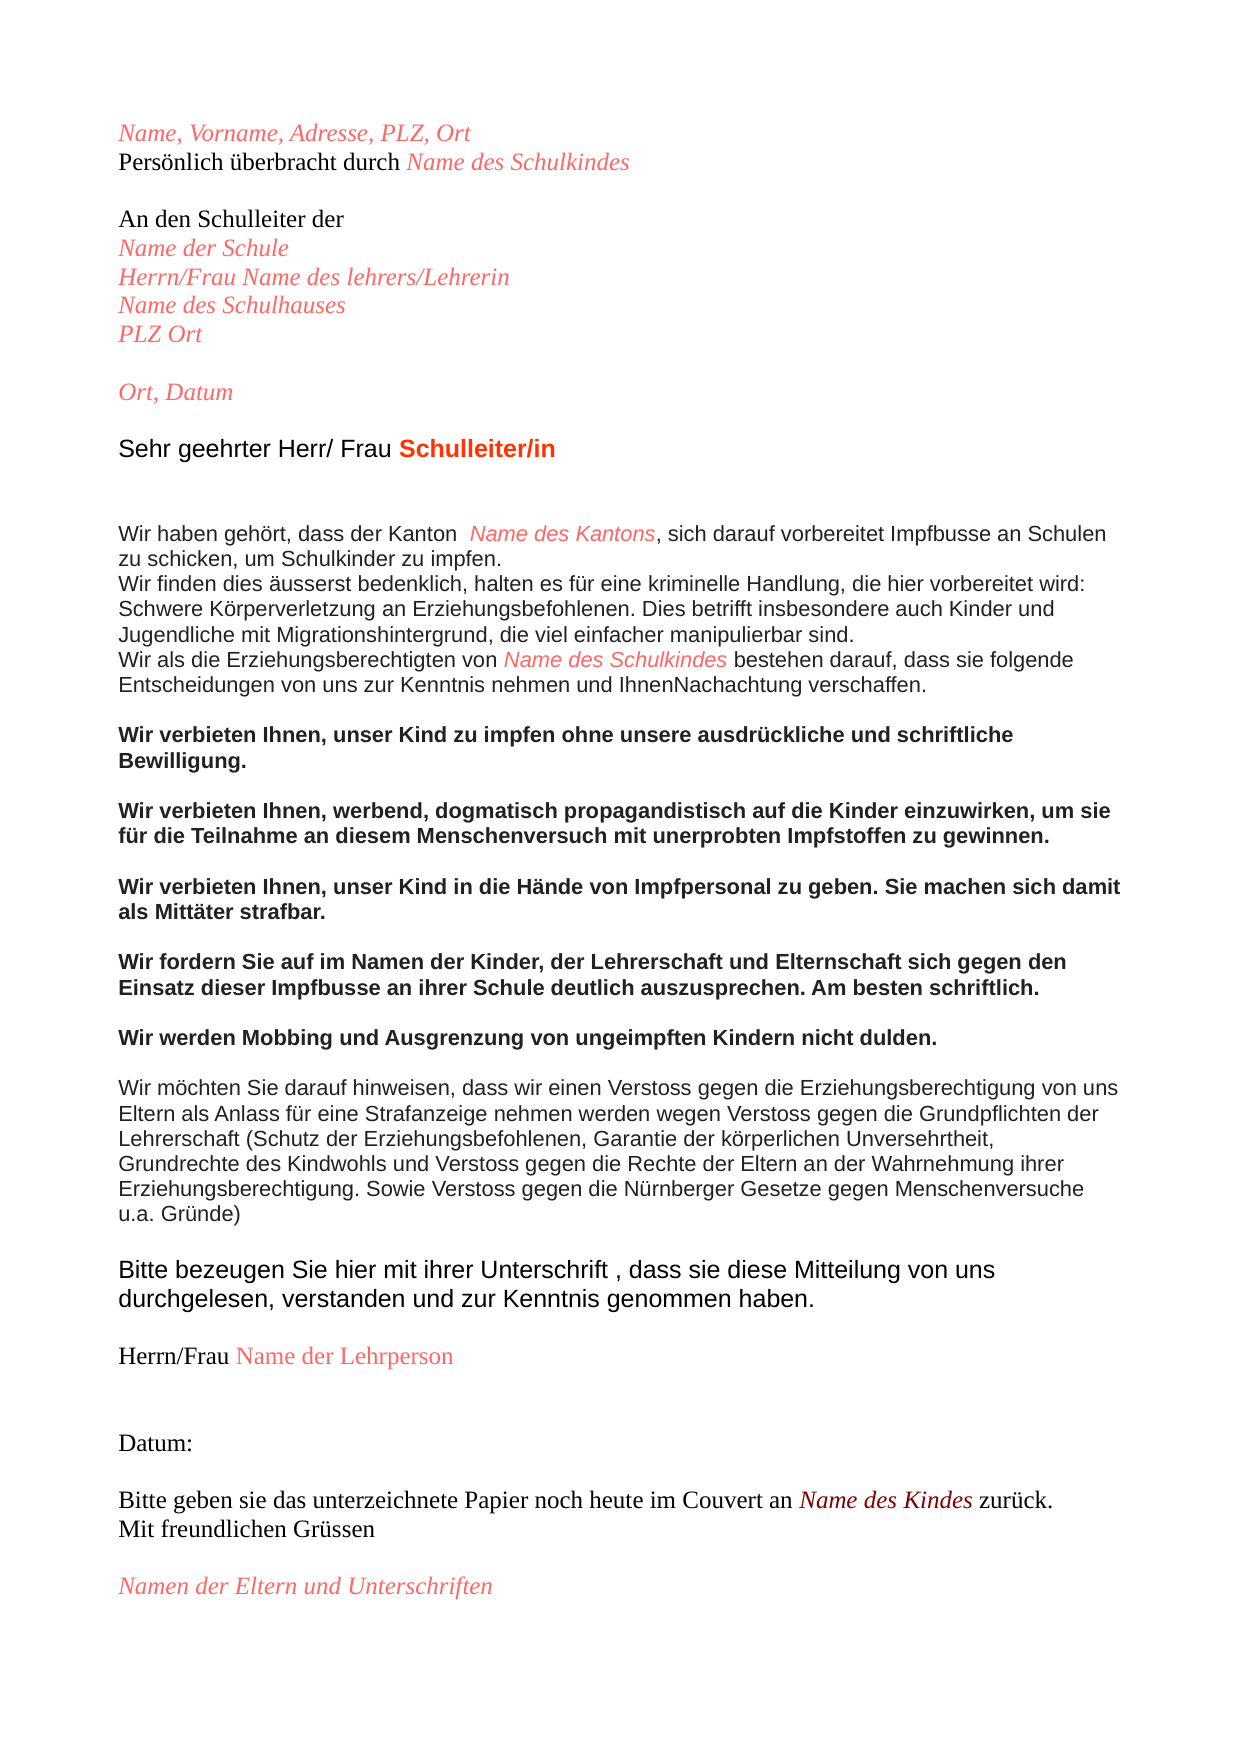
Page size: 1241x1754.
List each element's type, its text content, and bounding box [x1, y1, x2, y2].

text An den Schulleiter der Name der Schule Herrn/Frau Name des lehrers/Lehrerin Name des Schulhauses PLZ Ort Ort, Datum Sehr geehrter Herr/ Frau Schulleiter/in [118, 176, 1122, 521]
text Name, Vorname, Adresse, PLZ, Ort Persönlich überbracht durch Name des Schulkindes [118, 118, 1122, 176]
text Wir haben gehört, dass der Kanton Name des Kantons, sich darauf vorbereitet Impfbusse an Schulen zu schicken, um Schulkinder zu impfen. Wir finden dies äusserst bedenklich, halten es für eine kriminelle Handlung, die hier vorbereitet wird: Schwere Körperverletzung an Erziehungsbefohlenen. Dies betrifft insbesondere auch Kinder und Jugendliche mit Migrationshintergrund, die viel einfacher manipulierbar sind. Wir als die Erziehungsberechtigten von Name des Schulkindes bestehen darauf, dass sie folgende Entscheidungen von uns zur Kenntnis nehmen und IhnenNachachtung verschaffen. Wir verbieten Ihnen, unser Kind zu impfen ohne unsere ausdrückliche und schriftliche Bewilligung. Wir verbieten Ihnen, werbend, dogmatisch propagandistisch auf die Kinder einzuwirken, um sie für die Teilnahme an diesem Menschenversuch mit unerprobten Impfstoffen zu gewinnen. Wir verbieten Ihnen, unser Kind in die Hände von Impfpersonal zu geben. Sie machen sich damit als Mittäter strafbar. Wir fordern Sie auf im Namen der Kinder, der Lehrerschaft und Elternschaft sich gegen den Einsatz dieser Impfbusse an ihrer Schule deutlich auszusprechen. Am besten schriftlich. Wir werden Mobbing und Ausgrenzung von ungeimpften Kindern nicht dulden. Wir möchten Sie darauf hinweisen, dass wir einen Verstoss gegen die Erziehungsberechtigung von uns Eltern als Anlass für eine Strafanzeige nehmen werden wegen Verstoss gegen die Grundpflichten der Lehrerschaft (Schutz der Erziehungsbefohlenen, Garantie der körperlichen Unversehrtheit, Grundrechte des Kindwohls und Verstoss gegen die Rechte der Eltern an der Wahrnehmung ihrer Erziehungsberechtigung. Sowie Verstoss gegen die Nürnberger Gesetze gegen Menschenversuche u.a. Gründe) Bitte bezeugen Sie hier mit ihrer Unterschrift , dass sie diese Mitteilung von uns durchgelesen, verstanden und zur Kenntnis genommen haben. Herrn/Frau Name der Lehrperson Datum: Bitte geben sie das unterzeichnete Papier noch heute im Couvert an Name des Kindes zurück. Mit freundlichen Grüssen Namen der Eltern und Unterschriften [118, 521, 1122, 1600]
